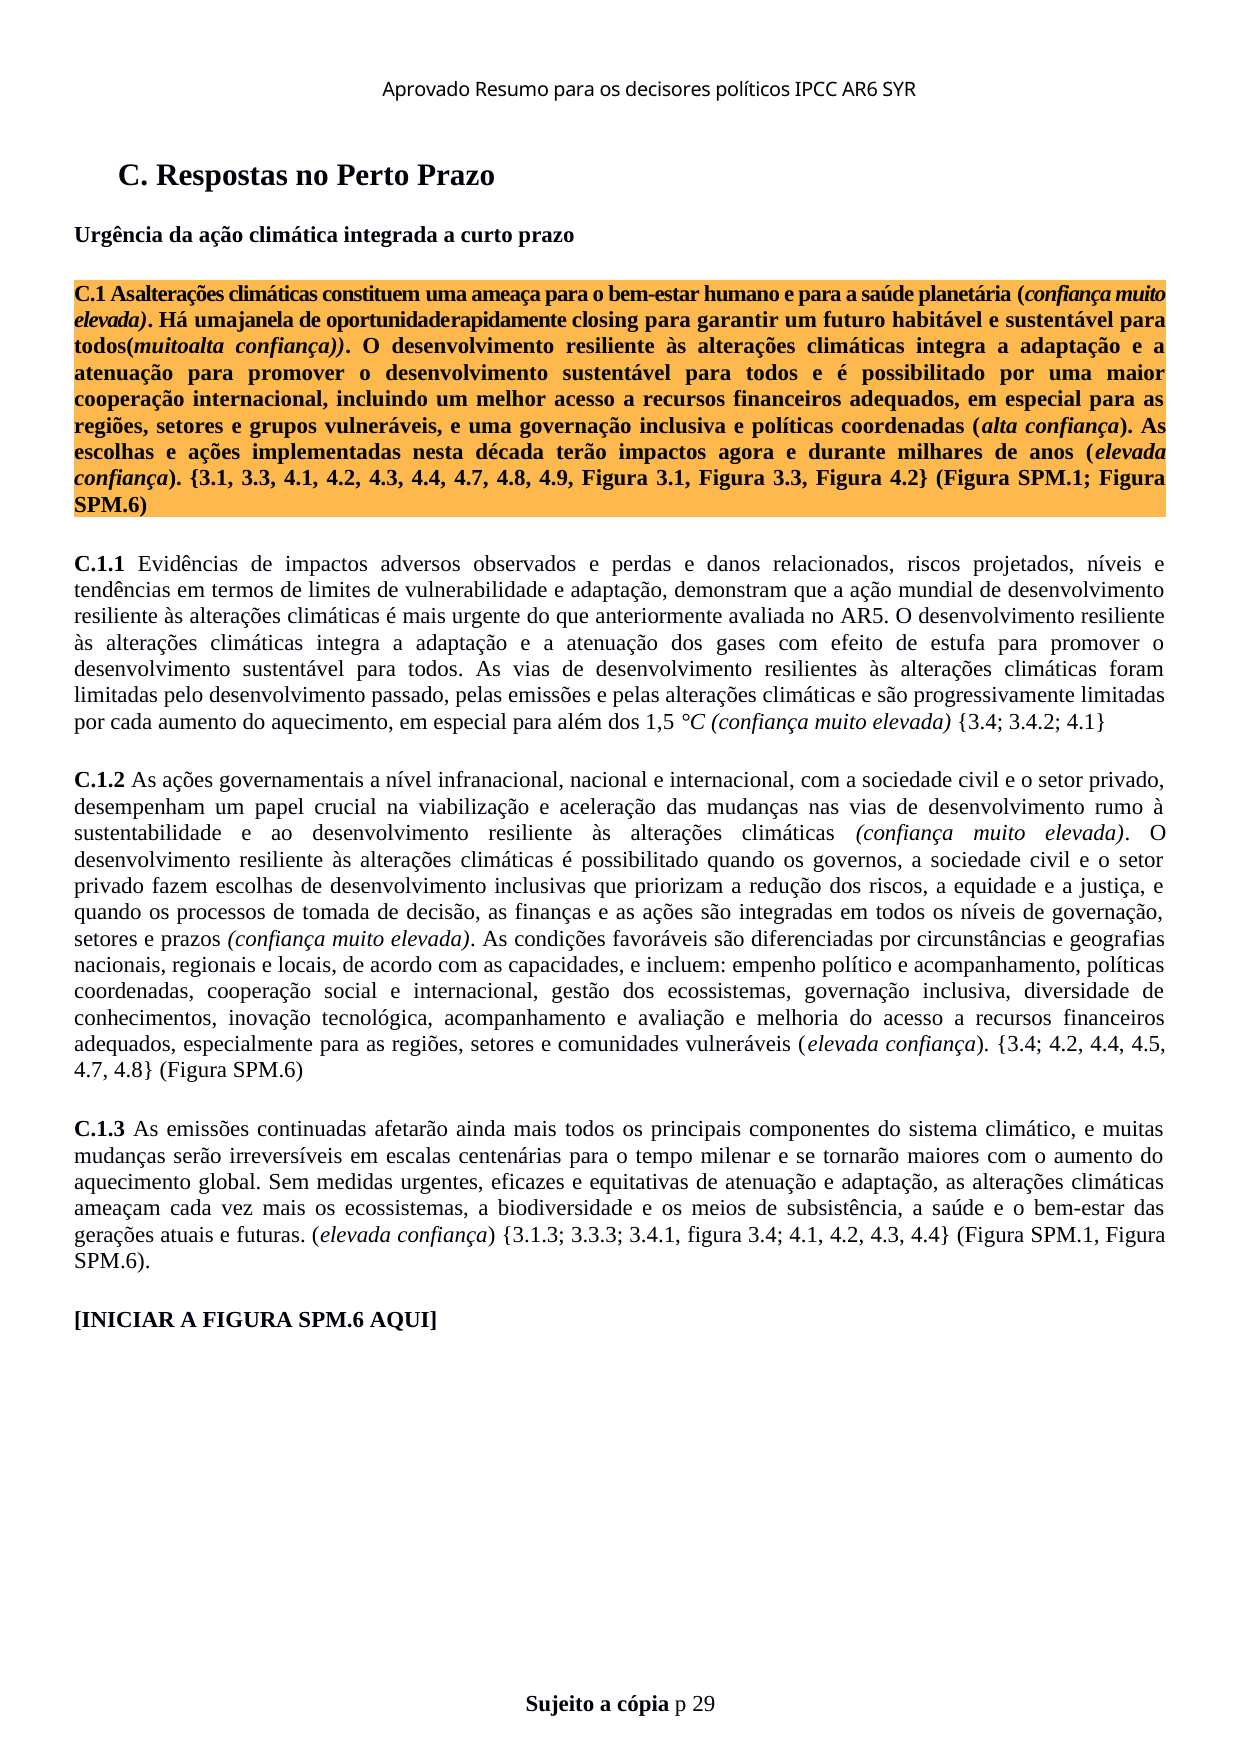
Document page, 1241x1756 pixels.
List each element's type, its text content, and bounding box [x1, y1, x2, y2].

text C.1 Asalterações climáticas constituem uma ameaça para o bem-estar humano e para a saúde planetária (confiança muito elevada). Há umajanela de oportunidaderapidamente closing para garantir um futuro habitável e sustentável para todos(muitoalta confiança)). O desenvolvimento resiliente às alterações climáticas integra a adaptação e a atenuação para promover o desenvolvimento sustentável para todos e é possibilitado por uma maior cooperação internacional, incluindo um melhor acesso a recursos financeiros adequados, em especial para as regiões, setores e grupos vulneráveis, e uma governação inclusiva e políticas coordenadas (alta confiança). As escolhas e ações implementadas nesta década terão impactos agora e durante milhares de anos (elevada confiança). {3.1, 3.3, 4.1, 4.2, 4.3, 4.4, 4.7, 4.8, 4.9, Figura 3.1, Figura 3.3, Figura 4.2} (Figura SPM.1; Figura SPM.6) [74, 280, 1166, 517]
text C.1.1 Evidências de impactos adversos observados e perdas e danos relacionados, riscos projetados, níveis e tendências em termos de limites de vulnerabilidade e adaptação, demonstram que a ação mundial de desenvolvimento resiliente às alterações climáticas é mais urgente do que anteriormente avaliada no AR5. O desenvolvimento resiliente às alterações climáticas integra a adaptação e a atenuação dos gases com efeito de estufa para promover o desenvolvimento sustentável para todos. As vias de desenvolvimento resilientes às alterações climáticas foram limitadas pelo desenvolvimento passado, pelas emissões e pelas alterações climáticas e são progressivamente limitadas por cada aumento do aquecimento, em especial para além dos 1,5 °C (confiança muito elevada) {3.4; 3.4.2; 4.1} [74, 549, 1166, 734]
text [INICIAR A FIGURA SPM.6 AQUI] [74, 1306, 1166, 1332]
text C.1.3 As emissões continuadas afetarão ainda mais todos os principais componentes do sistema climático, e muitas mudanças serão irreversíveis em escalas centenárias para o tempo milenar e se tornarão maiores com o aumento do aquecimento global. Sem medidas urgentes, eficazes e equitativas de atenuação e adaptação, as alterações climáticas ameaçam cada vez mais os ecossistemas, a biodiversidade e os meios de subsistência, a saúde e o bem-estar das gerações atuais e futuras. (elevada confiança) {3.1.3; 3.3.3; 3.4.1, figura 3.4; 4.1, 4.2, 4.3, 4.4} (Figura SPM.1, Figura SPM.6). [74, 1115, 1166, 1273]
text Urgência da ação climática integrada a curto prazo [74, 221, 1166, 247]
text C.1.2 As ações governamentais a nível infranacional, nacional e internacional, com a sociedade civil e o setor privado, desempenham um papel crucial na viabilização e aceleração das mudanças nas vias de desenvolvimento rumo à sustentabilidade e ao desenvolvimento resiliente às alterações climáticas (confiança muito elevada). O desenvolvimento resiliente às alterações climáticas é possibilitado quando os governos, a sociedade civil e o setor privado fazem escolhas de desenvolvimento inclusivas que priorizam a redução dos riscos, a equidade e a justiça, e quando os processos de tomada de decisão, as finanças e as ações são integradas em todos os níveis de governação, setores e prazos (confiança muito elevada). As condições favoráveis são diferenciadas por circunstâncias e geografias nacionais, regionais e locais, de acordo com as capacidades, e incluem: empenho político e acompanhamento, políticas coordenadas, cooperação social e internacional, gestão dos ecossistemas, governação inclusiva, diversidade de conhecimentos, inovação tecnológica, acompanhamento e avaliação e melhoria do acesso a recursos financeiros adequados, especialmente para as regiões, setores e comunidades vulneráveis (elevada confiança). {3.4; 4.2, 4.4, 4.5, 4.7, 4.8} (Figura SPM.6) [74, 767, 1166, 1083]
subtitle C. Respostas no Perto Prazo [118, 156, 1188, 192]
